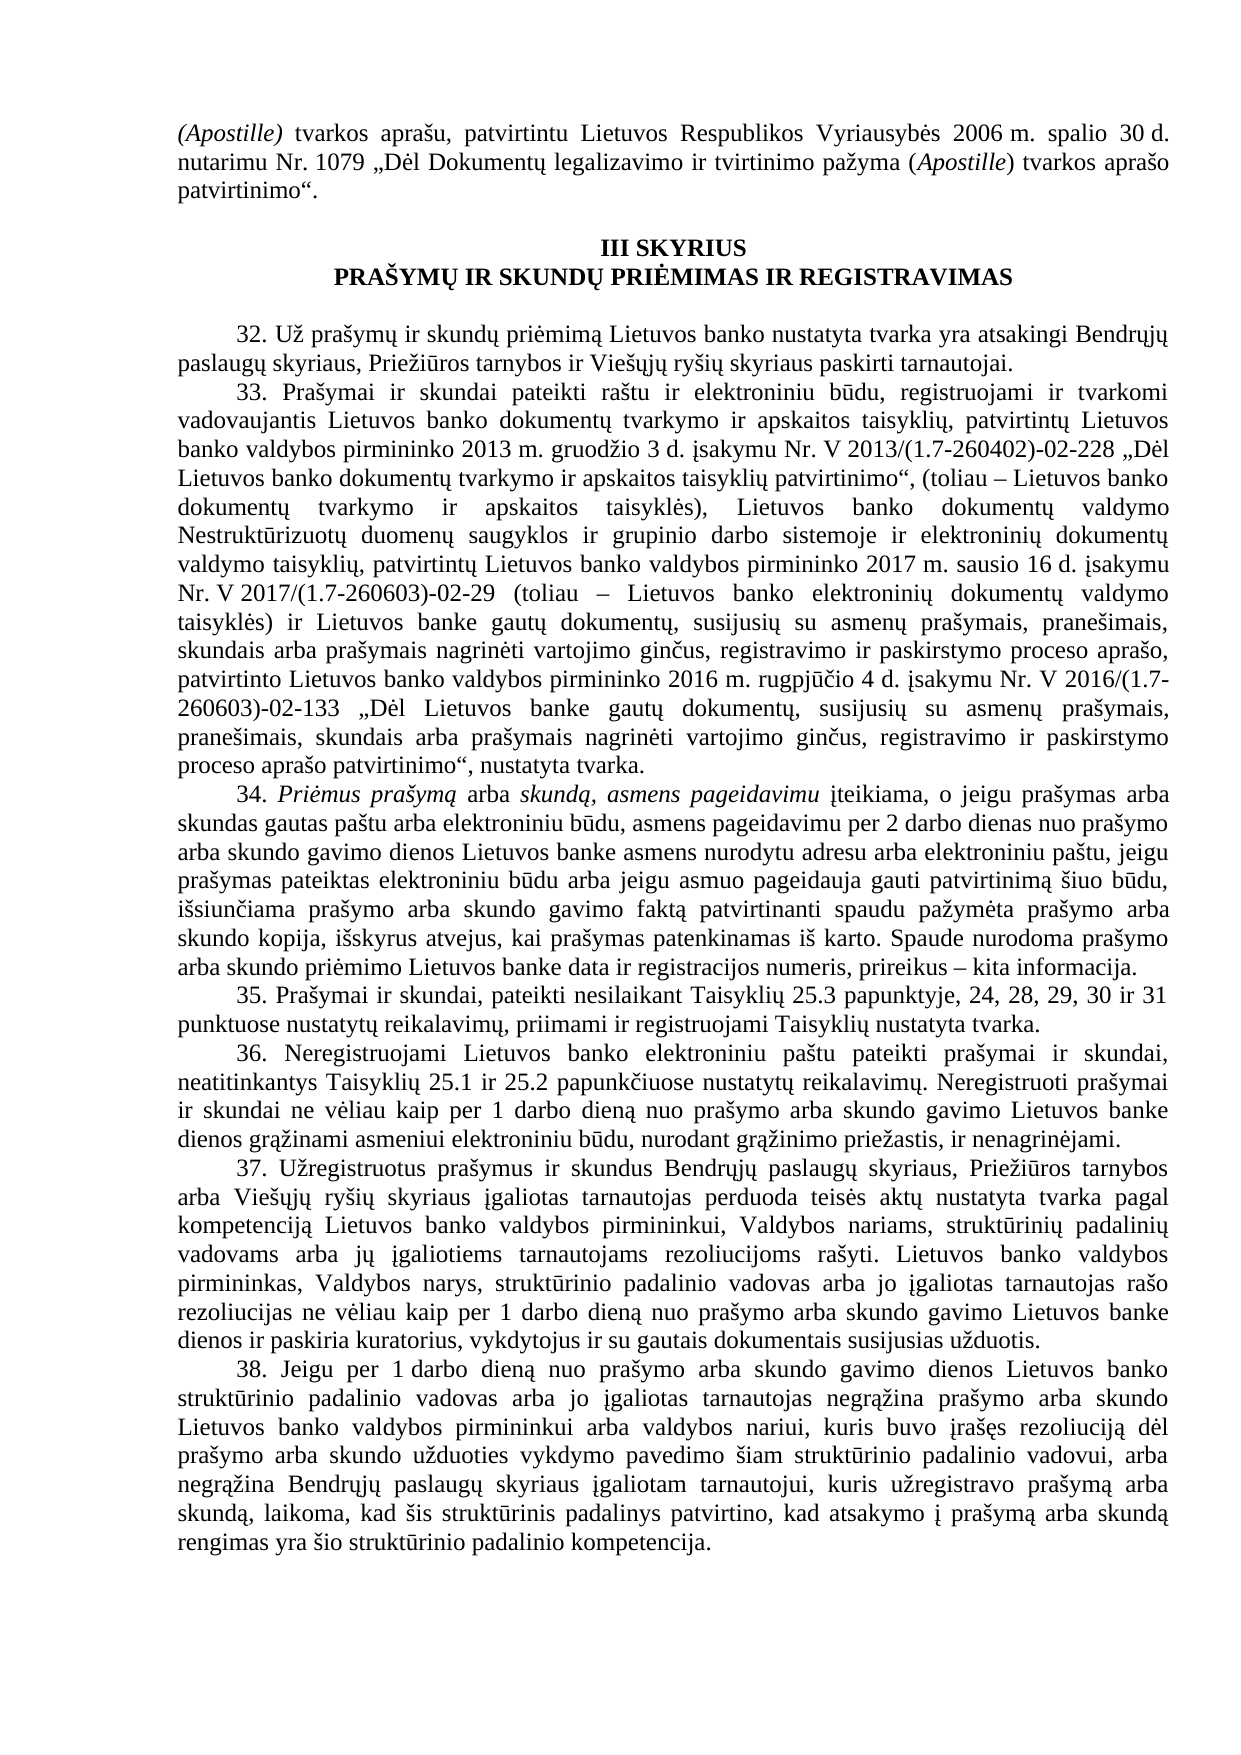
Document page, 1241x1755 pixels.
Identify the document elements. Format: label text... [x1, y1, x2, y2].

text (Apostille) tvarkos aprašu, patvirtintu Lietuvos Respublikos Vyriausybės 2006 m. spalio 30 d. nutarimu Nr. 1079 „Dėl Dokumentų legalizavimo ir tvirtinimo pažyma (Apostille) tvarkos aprašo patvirtinimo“. [177, 118, 1169, 204]
text 37. Užregistruotus prašymus ir skundus Bendrųjų paslaugų skyriaus, Priežiūros tarnybos arba Viešųjų ryšių skyriaus įgaliotas tarnautojas perduoda teisės aktų nustatyta tvarka pagal kompetenciją Lietuvos banko valdybos pirmininkui, Valdybos nariams, struktūrinių padalinių vadovams arba jų įgaliotiems tarnautojams rezoliucijoms rašyti. Lietuvos banko valdybos pirmininkas, Valdybos narys, struktūrinio padalinio vadovas arba jo įgaliotas tarnautojas rašo rezoliucijas ne vėliau kaip per 1 darbo dieną nuo prašymo arba skundo gavimo Lietuvos banke dienos ir paskiria kuratorius, vykdytojus ir su gautais dokumentais susijusias užduotis. [177, 1153, 1169, 1354]
text 34. Priėmus prašymą arba skundą, asmens pageidavimu įteikiama, o jeigu prašymas arba skundas gautas paštu arba elektroniniu būdu, asmens pageidavimu per 2 darbo dienas nuo prašymo arba skundo gavimo dienos Lietuvos banke asmens nurodytu adresu arba elektroniniu paštu, jeigu prašymas pateiktas elektroniniu būdu arba jeigu asmuo pageidauja gauti patvirtinimą šiuo būdu, išsiunčiama prašymo arba skundo gavimo faktą patvirtinanti spaudu pažymėta prašymo arba skundo kopija, išskyrus atvejus, kai prašymas patenkinamas iš karto. Spaude nurodoma prašymo arba skundo priėmimo Lietuvos banke data ir registracijos numeris, prireikus – kita informacija. [177, 779, 1169, 981]
text 38. Jeigu per 1 darbo dieną nuo prašymo arba skundo gavimo dienos Lietuvos banko struktūrinio padalinio vadovas arba jo įgaliotas tarnautojas negrąžina prašymo arba skundo Lietuvos banko valdybos pirmininkui arba valdybos nariui, kuris buvo įrašęs rezoliuciją dėl prašymo arba skundo užduoties vykdymo pavedimo šiam struktūrinio padalinio vadovui, arba negrąžina Bendrųjų paslaugų skyriaus įgaliotam tarnautojui, kuris užregistravo prašymą arba skundą, laikoma, kad šis struktūrinis padalinys patvirtino, kad atsakymo į prašymą arba skundą rengimas yra šio struktūrinio padalinio kompetencija. [177, 1354, 1169, 1556]
text 35. Prašymai ir skundai, pateikti nesilaikant Taisyklių 25.3 papunktyje, 24, 28, 29, 30 ir 31 punktuose nustatytų reikalavimų, priimami ir registruojami Taisyklių nustatyta tvarka. [177, 981, 1169, 1038]
text PRAŠYMŲ IR SKUNDŲ PRIĖMIMAS IR REGISTRAVIMAS [177, 262, 1169, 291]
text 36. Neregistruojami Lietuvos banko elektroniniu paštu pateikti prašymai ir skundai, neatitinkantys Taisyklių 25.1 ir 25.2 papunkčiuose nustatytų reikalavimų. Neregistruoti prašymai ir skundai ne vėliau kaip per 1 darbo dieną nuo prašymo arba skundo gavimo Lietuvos banke dienos grąžinami asmeniui elektroniniu būdu, nurodant grąžinimo priežastis, ir nenagrinėjami. [177, 1038, 1169, 1153]
text III SKYRIUS [177, 233, 1169, 262]
text 33. Prašymai ir skundai pateikti raštu ir elektroniniu būdu, registruojami ir tvarkomi vadovaujantis Lietuvos banko dokumentų tvarkymo ir apskaitos taisyklių, patvirtintų Lietuvos banko valdybos pirmininko 2013 m. gruodžio 3 d. įsakymu Nr. V 2013/(1.7-260402)-02-228 „Dėl Lietuvos banko dokumentų tvarkymo ir apskaitos taisyklių patvirtinimo“, (toliau – Lietuvos banko dokumentų tvarkymo ir apskaitos taisyklės), Lietuvos banko dokumentų valdymo Nestruktūrizuotų duomenų saugyklos ir grupinio darbo sistemoje ir elektroninių dokumentų valdymo taisyklių, patvirtintų Lietuvos banko valdybos pirmininko 2017 m. sausio 16 d. įsakymu Nr. V 2017/(1.7-260603)-02-29 (toliau – Lietuvos banko elektroninių dokumentų valdymo taisyklės) ir Lietuvos banke gautų dokumentų, susijusių su asmenų prašymais, pranešimais, skundais arba prašymais nagrinėti vartojimo ginčus, registravimo ir paskirstymo proceso aprašo, patvirtinto Lietuvos banko valdybos pirmininko 2016 m. rugpjūčio 4 d. įsakymu Nr. V 2016/(1.7-260603)-02-133 „Dėl Lietuvos banke gautų dokumentų, susijusių su asmenų prašymais, pranešimais, skundais arba prašymais nagrinėti vartojimo ginčus, registravimo ir paskirstymo proceso aprašo patvirtinimo“, nustatyta tvarka. [177, 377, 1169, 779]
text 32. Už prašymų ir skundų priėmimą Lietuvos banko nustatyta tvarka yra atsakingi Bendrųjų paslaugų skyriaus, Priežiūros tarnybos ir Viešųjų ryšių skyriaus paskirti tarnautojai. [177, 319, 1169, 377]
